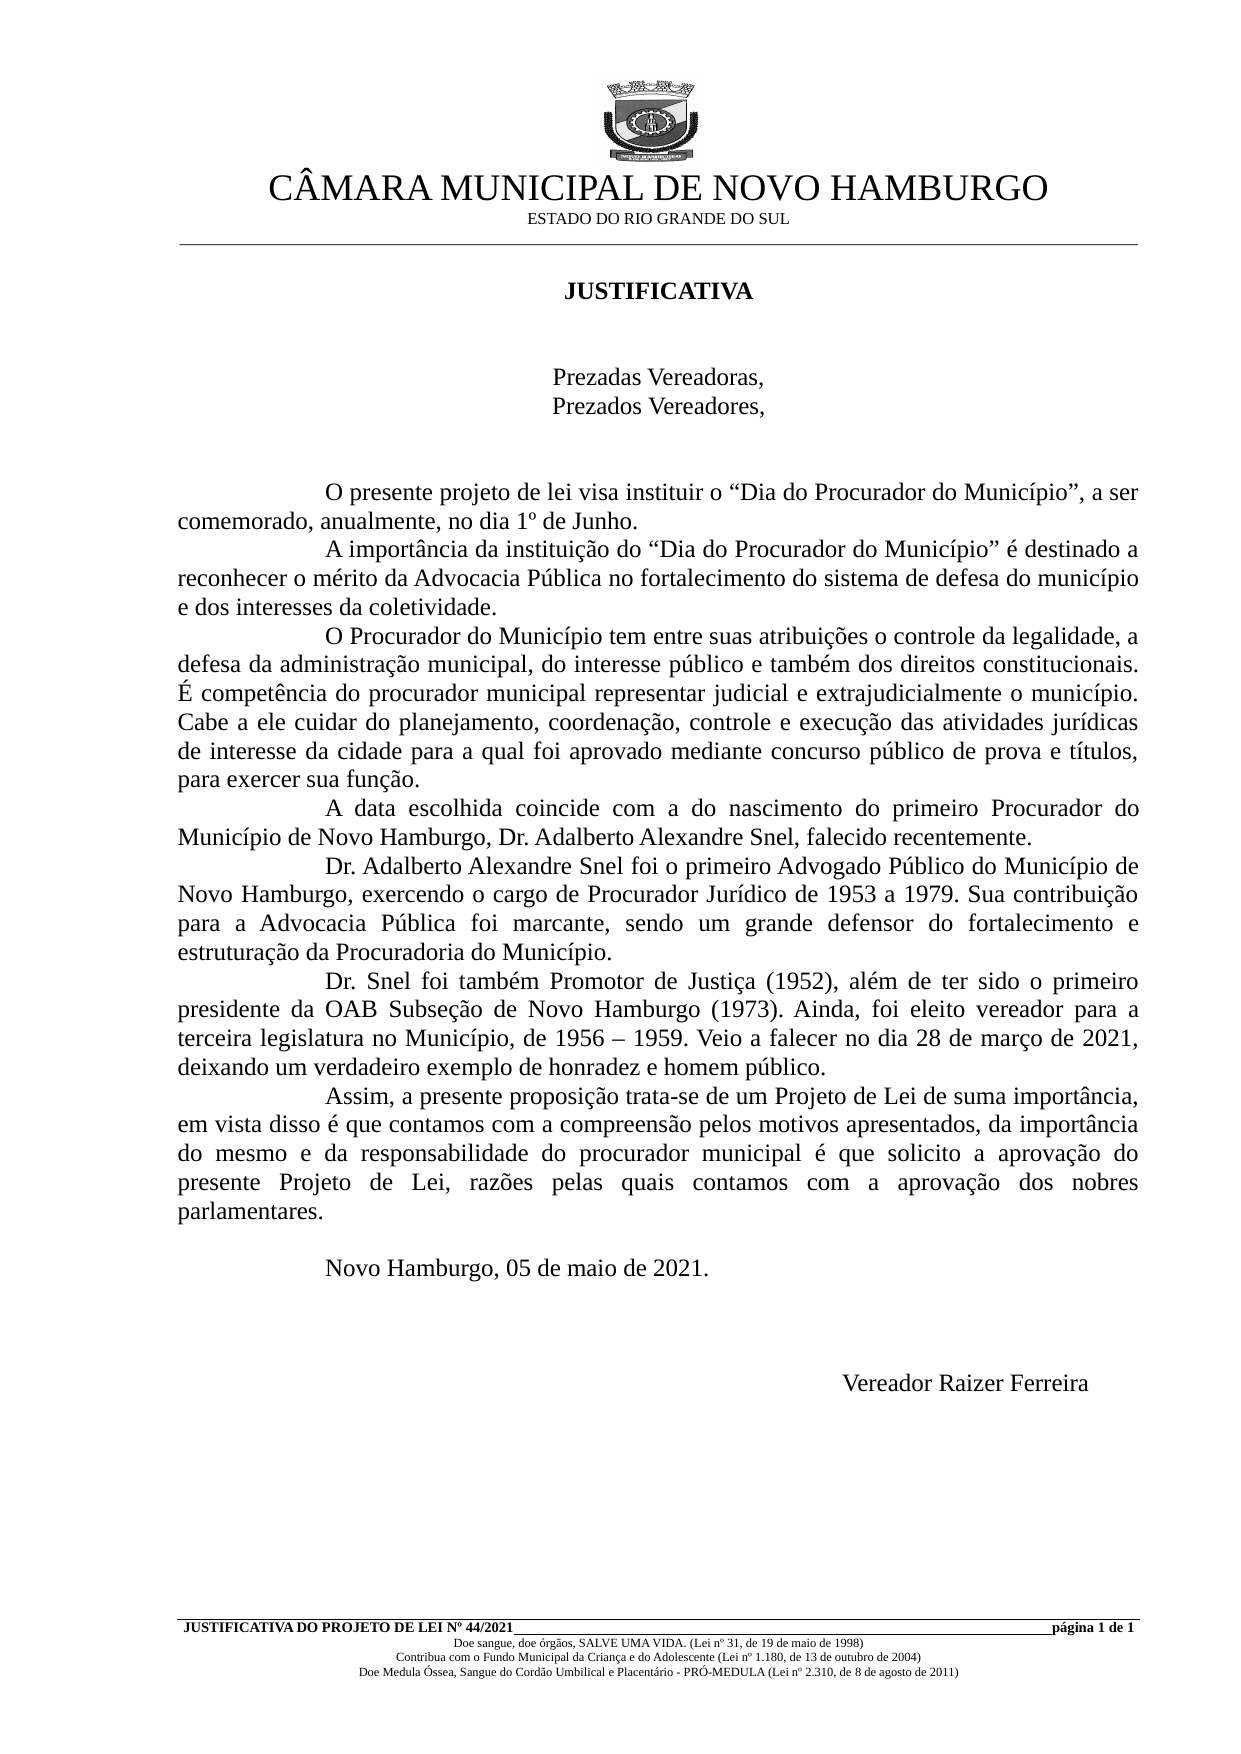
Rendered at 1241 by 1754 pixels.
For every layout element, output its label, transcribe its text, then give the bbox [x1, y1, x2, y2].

text Vereador Raizer Ferreira [177, 1368, 1140, 1397]
text Prezadas Vereadoras, [177, 362, 1140, 391]
text JUSTIFICATIVA [177, 276, 1140, 304]
text A importância da instituição do “Dia do Procurador do Município” é destinado a reconhecer o mérito da Advocacia Pública no fortalecimento do sistema de defesa do município e dos interesses da coletividade. [177, 534, 1140, 621]
text O presente projeto de lei visa instituir o “Dia do Procurador do Município”, a ser comemorado, anualmente, no dia 1º de Junho. [177, 477, 1140, 534]
text A data escolhida coincide com a do nascimento do primeiro Procurador do Município de Novo Hamburgo, Dr. Adalberto Alexandre Snel, falecido recentemente. [177, 793, 1140, 851]
text Prezados Vereadores, [177, 391, 1140, 419]
text O Procurador do Município tem entre suas atribuições o controle da legalidade, a defesa da administração municipal, do interesse público e também dos direitos constitucionais. É competência do procurador municipal representar judicial e extrajudicialmente o município. Cabe a ele cuidar do planejamento, coordenação, controle e execução das atividades jurídicas de interesse da cidade para a qual foi aprovado mediante concurso público de prova e títulos, para exercer sua função. [177, 621, 1140, 793]
text Novo Hamburgo, 05 de maio de 2021. [177, 1253, 1140, 1282]
text Dr. Adalberto Alexandre Snel foi o primeiro Advogado Público do Município de Novo Hamburgo, exercendo o cargo de Procurador Jurídico de 1953 a 1979. Sua contribuição para a Advocacia Pública foi marcante, sendo um grande defensor do fortalecimento e estruturação da Procuradoria do Município. [177, 851, 1140, 966]
text Dr. Snel foi também Promotor de Justiça (1952), além de ter sido o primeiro presidente da OAB Subseção de Novo Hamburgo (1973). Ainda, foi eleito vereador para a terceira legislatura no Município, de 1956 – 1959. Veio a falecer no dia 28 de março de 2021, deixando um verdadeiro exemplo de honradez e homem público. [177, 966, 1140, 1081]
text Assim, a presente proposição trata-se de um Projeto de Lei de suma importância, em vista disso é que contamos com a compreensão pelos motivos apresentados, da importância do mesmo e da responsabilidade do procurador municipal é que solicito a aprovação do presente Projeto de Lei, razões pelas quais contamos com a aprovação dos nobres parlamentares. [177, 1081, 1140, 1224]
